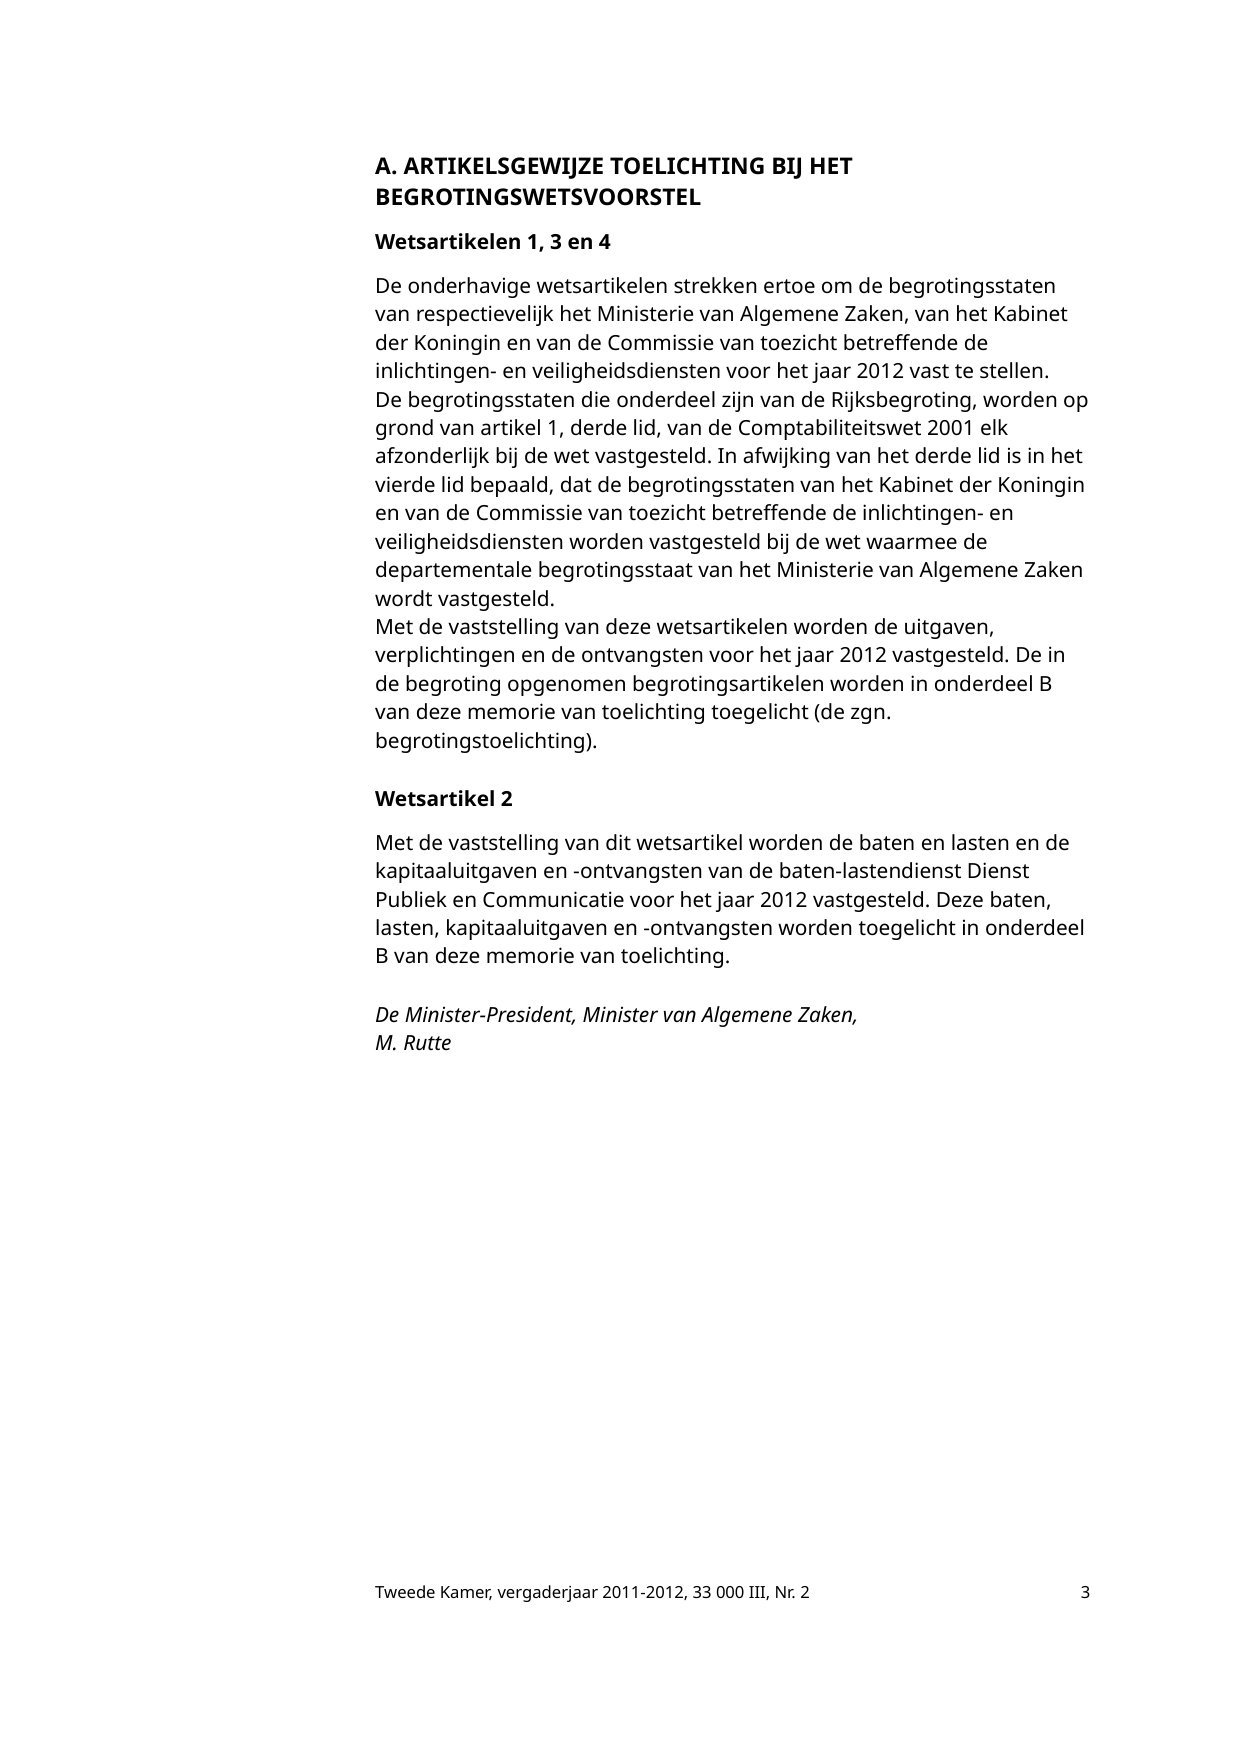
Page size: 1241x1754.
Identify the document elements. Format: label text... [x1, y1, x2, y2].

text De Minister-President, Minister van Algemene Zaken, [375, 1000, 1090, 1028]
text M. Rutte [375, 1028, 1090, 1057]
text Met de vaststelling van dit wetsartikel worden de baten en lasten en de kapitaaluitgaven en -ontvangsten van de baten-lastendienst Dienst Publiek en Communicatie voor het jaar 2012 vastgesteld. Deze baten, lasten, kapitaaluitgaven en -ontvangsten worden toegelicht in onderdeel B van deze memorie van toelichting. [375, 828, 1090, 970]
text Wetsartikel 2 [375, 784, 1090, 813]
text De onderhavige wetsartikelen strekken ertoe om de begrotingsstaten van respectievelijk het Ministerie van Algemene Zaken, van het Kabinet der Koningin en van de Commissie van toezicht betreffende de inlichtingen- en veiligheidsdiensten voor het jaar 2012 vast te stellen. [375, 271, 1090, 385]
subtitle A. ARTIKELSGEWIJZE TOELICHTING BIJ HET BEGROTINGSWETSVOORSTEL [375, 150, 1090, 212]
text De begrotingsstaten die onderdeel zijn van de Rijksbegroting, worden op grond van artikel 1, derde lid, van de Comptabiliteitswet 2001 elk afzonderlijk bij de wet vastgesteld. In afwijking van het derde lid is in het vierde lid bepaald, dat de begrotingsstaten van het Kabinet der Koningin en van de Commissie van toezicht betreffende de inlichtingen- en veiligheidsdiensten worden vastgesteld bij de wet waarmee de departementale begrotingsstaat van het Ministerie van Algemene Zaken wordt vastgesteld. [375, 385, 1090, 612]
text Wetsartikelen 1, 3 en 4 [375, 227, 1090, 256]
text Met de vaststelling van deze wetsartikelen worden de uitgaven, verplichtingen en de ontvangsten voor het jaar 2012 vastgesteld. De in de begroting opgenomen begrotingsartikelen worden in onderdeel B van deze memorie van toelichting toegelicht (de zgn. begrotingstoelichting). [375, 612, 1090, 754]
